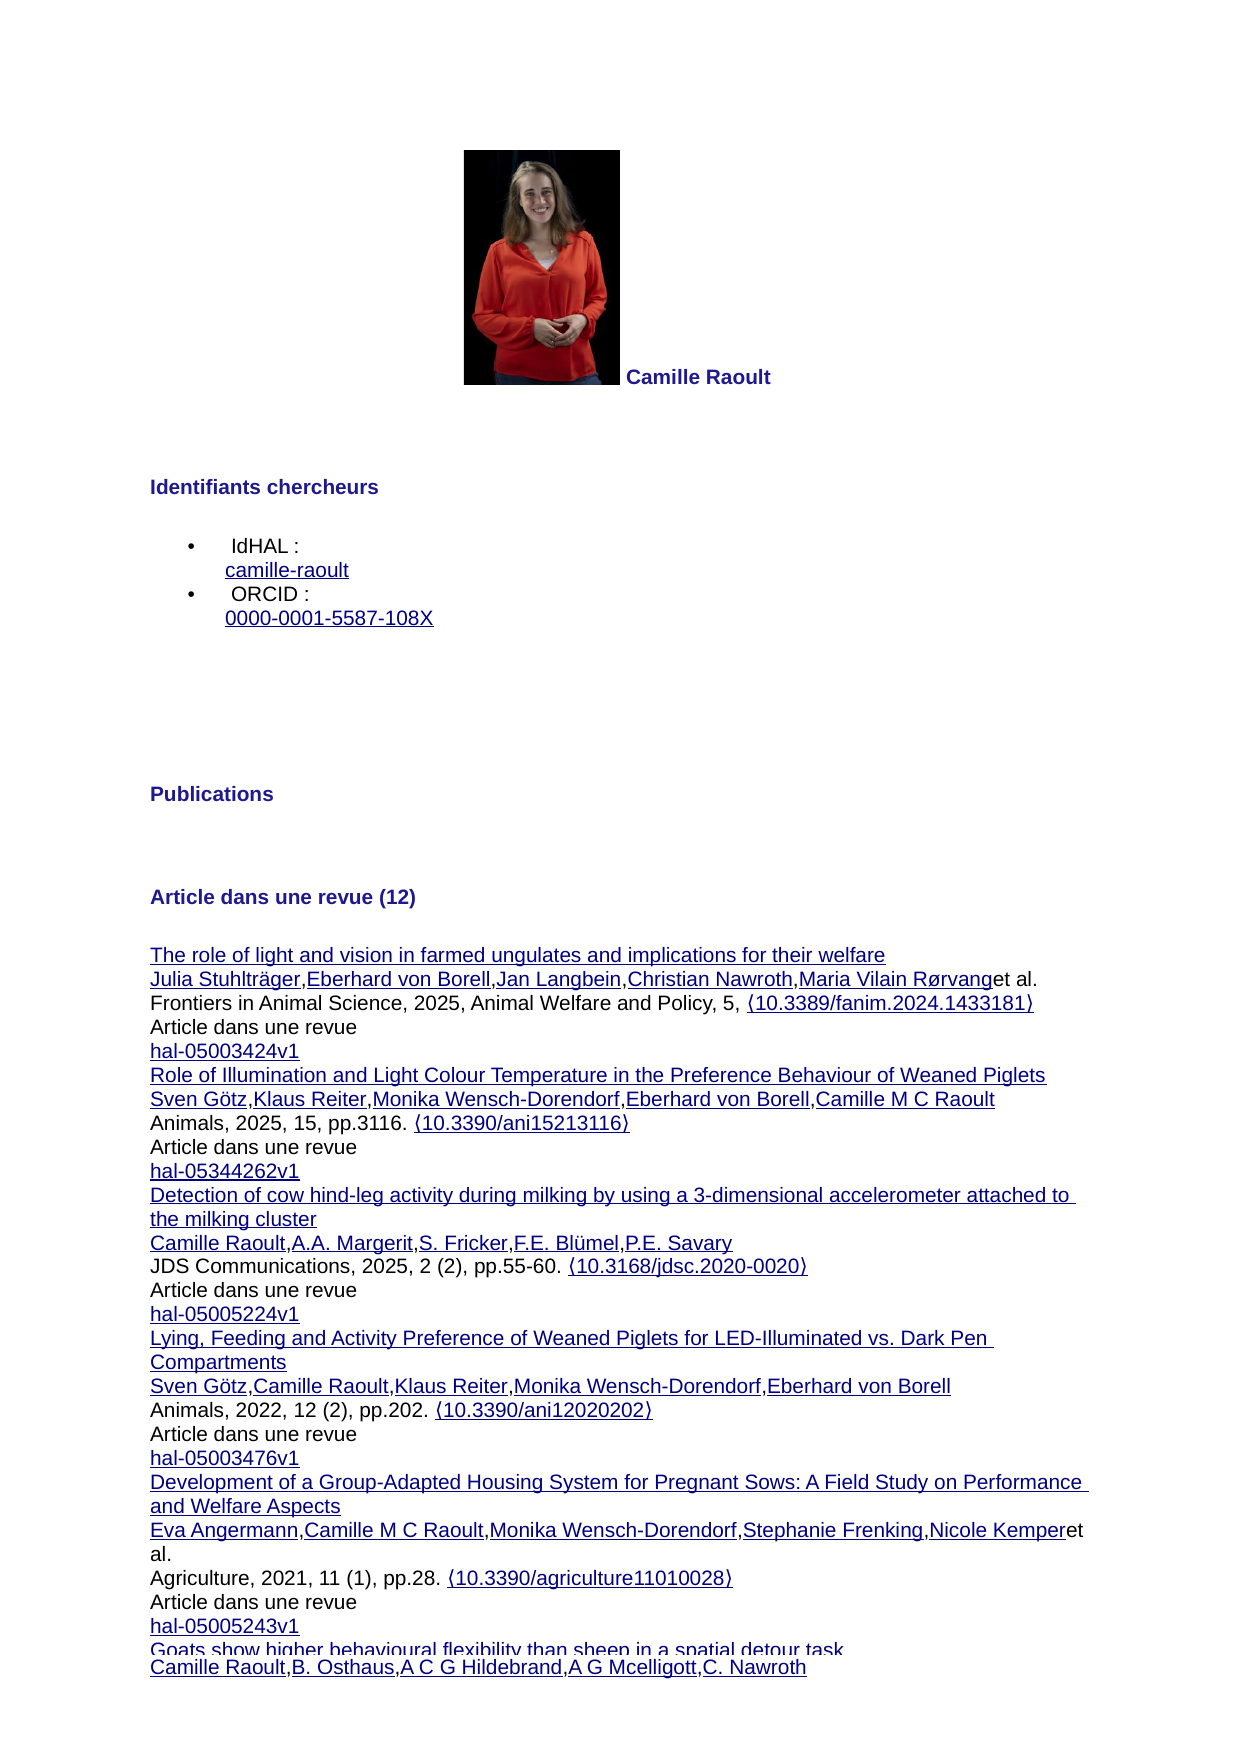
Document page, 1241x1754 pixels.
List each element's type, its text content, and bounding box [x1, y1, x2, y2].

table_cell Development of a Group-Adapted Housing System for Pregnant Sows: A Field Study on Performance and Welfare Aspects Eva Angermann,Camille M C Raoult,Monika Wensch-Dorendorf,Stephanie Frenking,Nicole Kemperet al. Agriculture, 2021, 11 (1), pp.28. ⟨10.3390/agriculture11010028⟩ Article dans une revue hal-05005243v1 [150, 1470, 1090, 1638]
table_cell Goats show higher behavioural flexibility than sheep in a spatial detour task Camille Raoult,B. Osthaus,A C G Hildebrand,A G Mcelligott,C. Nawroth [150, 1638, 1090, 1679]
list ORCID : [187, 581, 1090, 605]
table_cell Role of Illumination and Light Colour Temperature in the Preference Behaviour of Weaned Piglets Sven Götz,Klaus Reiter,Monika Wensch-Dorendorf,Eberhard von Borell,Camille M C Raoult Animals, 2025, 15, pp.3116. ⟨10.3390/ani15213116⟩ Article dans une revue hal-05344262v1 [150, 1063, 1090, 1182]
table_cell Detection of cow hind-leg activity during milking by using a 3-dimensional accelerometer attached to the milking cluster Camille Raoult,A.A. Margerit,S. Fricker,F.E. Blümel,P.E. Savary JDS Communications, 2025, 2 (2), pp.55-60. ⟨10.3168/jdsc.2020-0020⟩ Article dans une revue hal-05005224v1 [150, 1183, 1090, 1326]
subtitle Article dans une revue (12) [150, 884, 1090, 908]
list 0000-0001-5587-108X [187, 605, 1090, 629]
table_header The role of light and vision in farmed ungulates and implications for their welfare Julia Stuhlträger,Eberhard von Borell,Jan Langbein,Christian Nawroth,Maria Vilain Rørvanget al. Frontiers in Animal Science, 2025, Animal Welfare and Policy, 5, ⟨10.3389/fanim.2024.1433181⟩ Article dans une revue hal-05003424v1 [150, 943, 1090, 1063]
subtitle Camille Raoult [150, 150, 1090, 389]
picture [463, 150, 620, 385]
list camille-raoult [187, 557, 1090, 581]
subtitle Publications [150, 781, 1090, 805]
list IdHAL : [187, 533, 1090, 557]
table_cell Lying, Feeding and Activity Preference of Weaned Piglets for LED-Illuminated vs. Dark Pen Compartments Sven Götz,Camille Raoult,Klaus Reiter,Monika Wensch-Dorendorf,Eberhard von Borell Animals, 2022, 12 (2), pp.202. ⟨10.3390/ani12020202⟩ Article dans une revue hal-05003476v1 [150, 1326, 1090, 1470]
subtitle Identifiants chercheurs [150, 475, 1090, 499]
